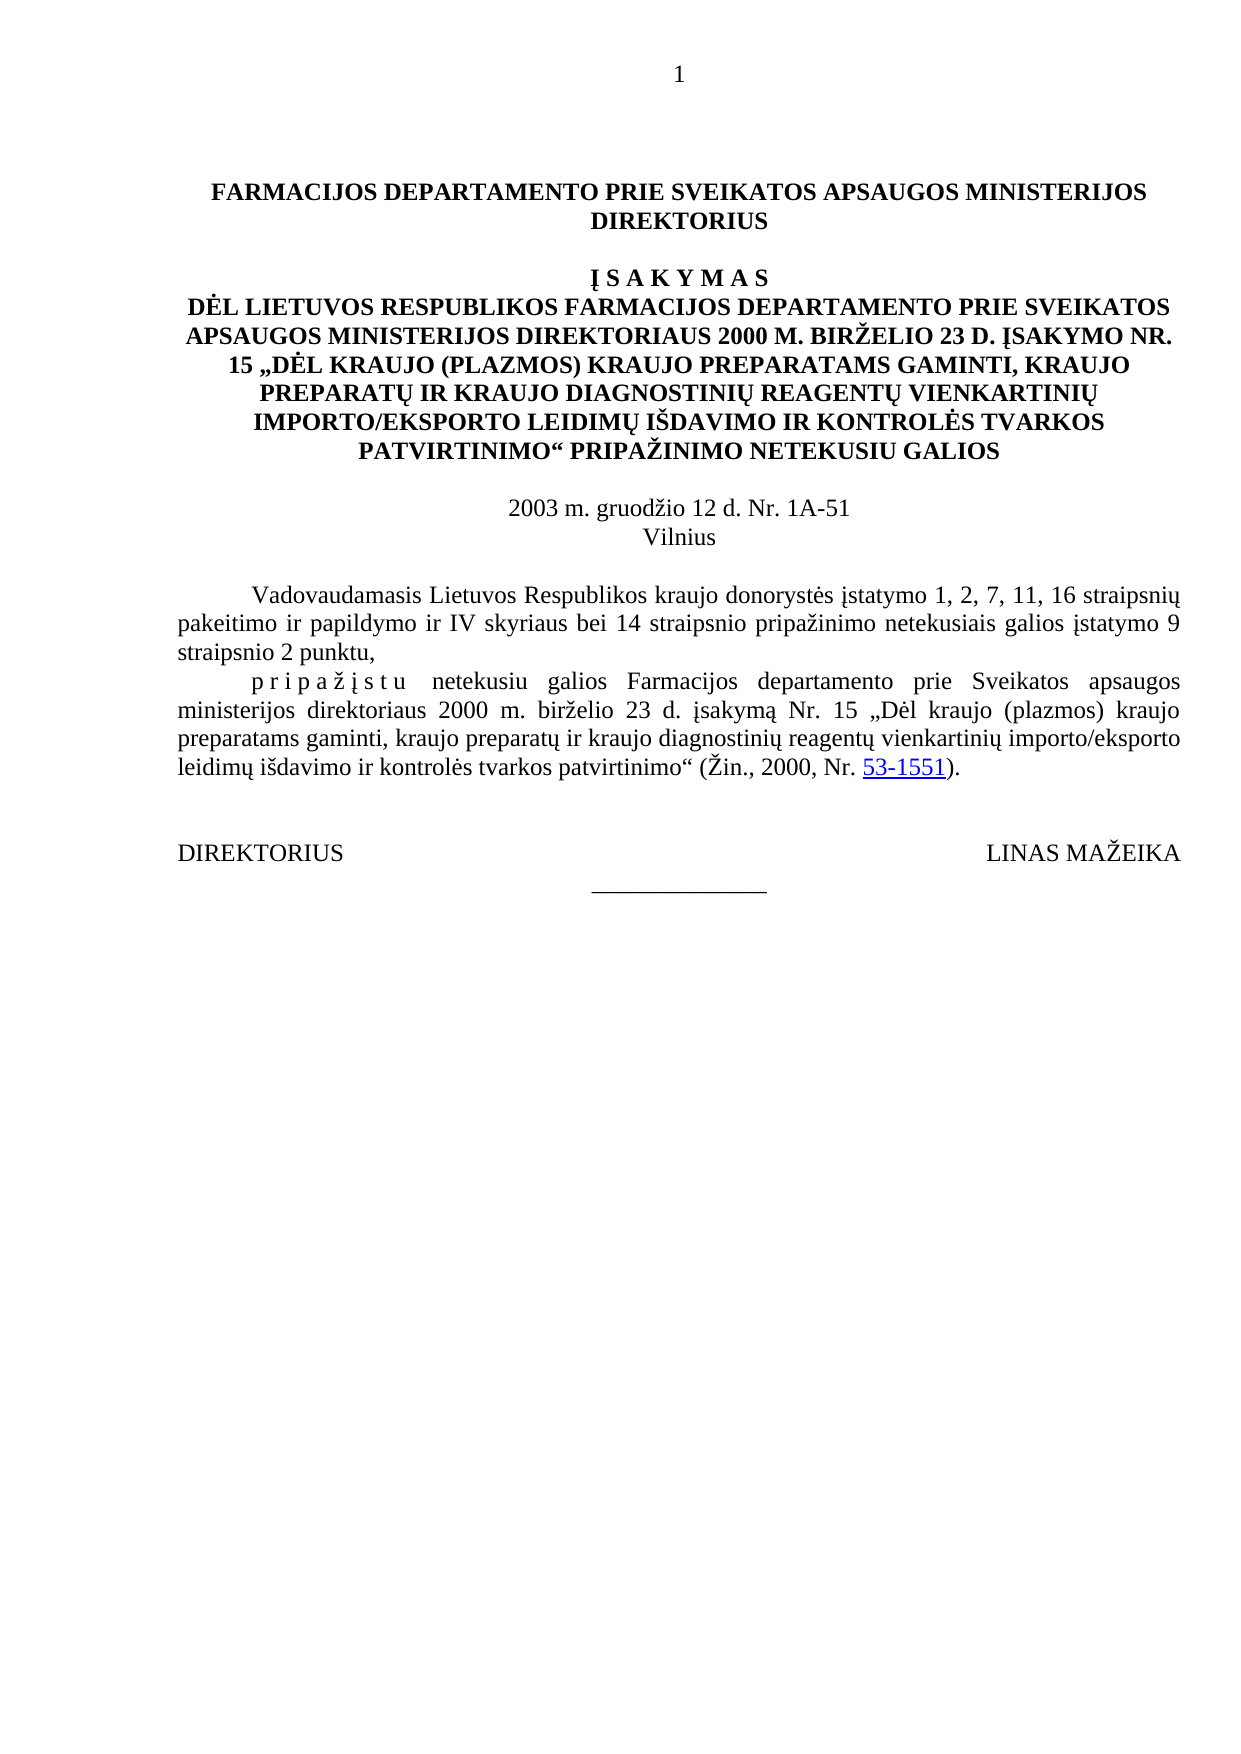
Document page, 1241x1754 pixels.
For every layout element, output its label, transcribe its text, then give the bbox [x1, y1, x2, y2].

text DĖL LIETUVOS RESPUBLIKOS FARMACIJOS DEPARTAMENTO PRIE SVEIKATOS APSAUGOS MINISTERIJOS DIREKTORIAUS 2000 M. BIRŽELIO 23 D. ĮSAKYMO NR. 15 „DĖL KRAUJO (PLAZMOS) KRAUJO PREPARATAMS GAMINTI, KRAUJO PREPARATŲ IR KRAUJO DIAGNOSTINIŲ REAGENTŲ VIENKARTINIŲ IMPORTO/EKSPORTO LEIDIMŲ IŠDAVIMO IR KONTROLĖS TVARKOS PATVIRTINIMO“ PRIPAŽINIMO NETEKUSIU GALIOS [177, 292, 1181, 465]
text Vadovaudamasis Lietuvos Respublikos kraujo donorystės įstatymo 1, 2, 7, 11, 16 straipsnių pakeitimo ir papildymo ir IV skyriaus bei 14 straipsnio pripažinimo netekusiais galios įstatymo 9 straipsnio 2 punktu, [177, 580, 1181, 666]
text Į S A K Y M A S [177, 263, 1181, 292]
text FARMACIJOS DEPARTAMENTO PRIE SVEIKATOS APSAUGOS MINISTERIJOS DIREKTORIUS [177, 177, 1181, 235]
text DIREKTORIUS LINAS MAŽEIKA [177, 838, 1181, 867]
text pripažįstu netekusiu galios Farmacijos departamento prie Sveikatos apsaugos ministerijos direktoriaus 2000 m. birželio 23 d. įsakymą Nr. 15 „Dėl kraujo (plazmos) kraujo preparatams gaminti, kraujo preparatų ir kraujo diagnostinių reagentų vienkartinių importo/eksporto leidimų išdavimo ir kontrolės tvarkos patvirtinimo“ (Žin., 2000, Nr. 53-1551). [177, 666, 1181, 781]
text Vilnius [177, 522, 1181, 551]
text 2003 m. gruodžio 12 d. Nr. 1A-51 [177, 493, 1181, 522]
text ______________ [177, 867, 1181, 896]
